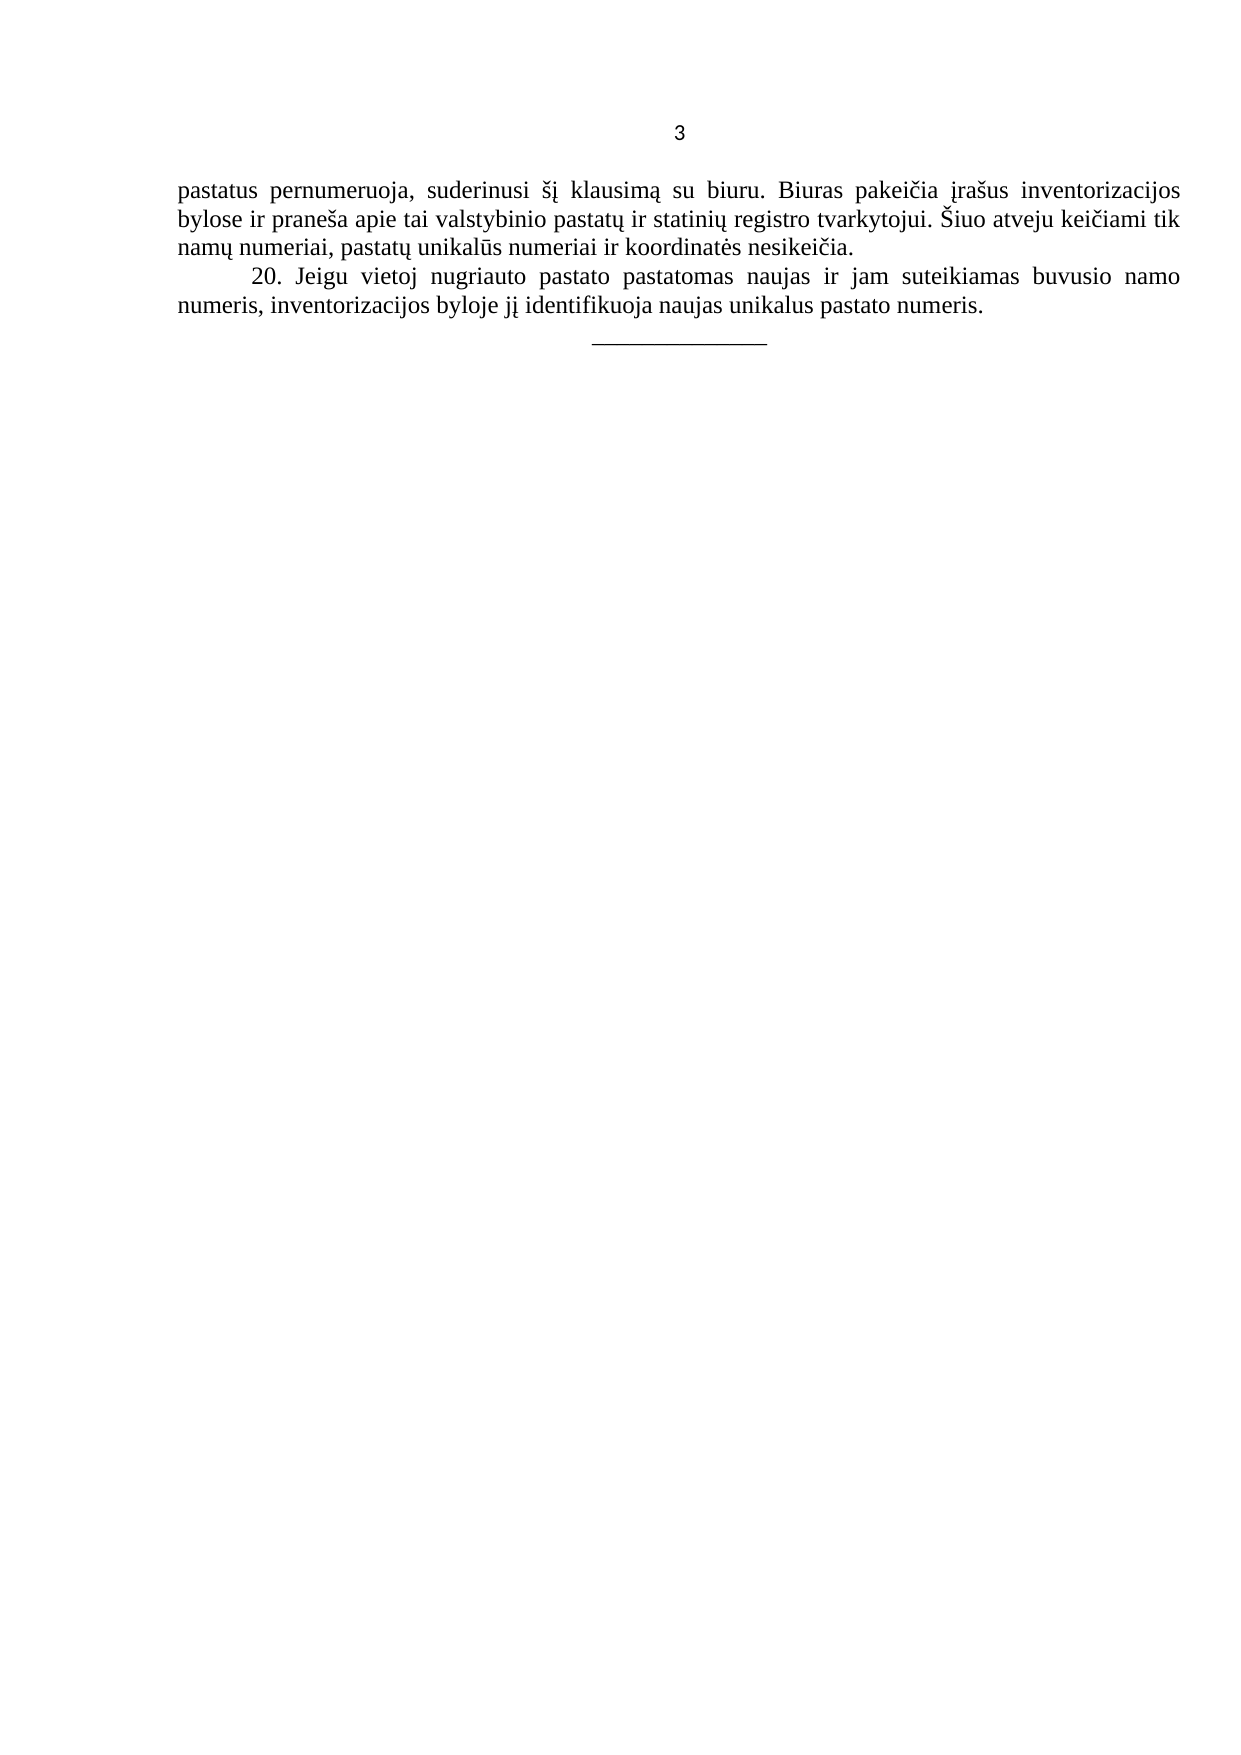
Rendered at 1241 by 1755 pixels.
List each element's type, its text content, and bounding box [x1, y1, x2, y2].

text ______________ [177, 319, 1181, 347]
text pastatus pernumeruoja, suderinusi šį klausimą su biuru. Biuras pakeičia įrašus inventorizacijos bylose ir praneša apie tai valstybinio pastatų ir statinių registro tvarkytojui. Šiuo atveju keičiami tik namų numeriai, pastatų unikalūs numeriai ir koordinatės nesikeičia. [177, 175, 1181, 261]
text 20. Jeigu vietoj nugriauto pastato pastatomas naujas ir jam suteikiamas buvusio namo numeris, inventorizacijos byloje jį identifikuoja naujas unikalus pastato numeris. [177, 261, 1181, 319]
